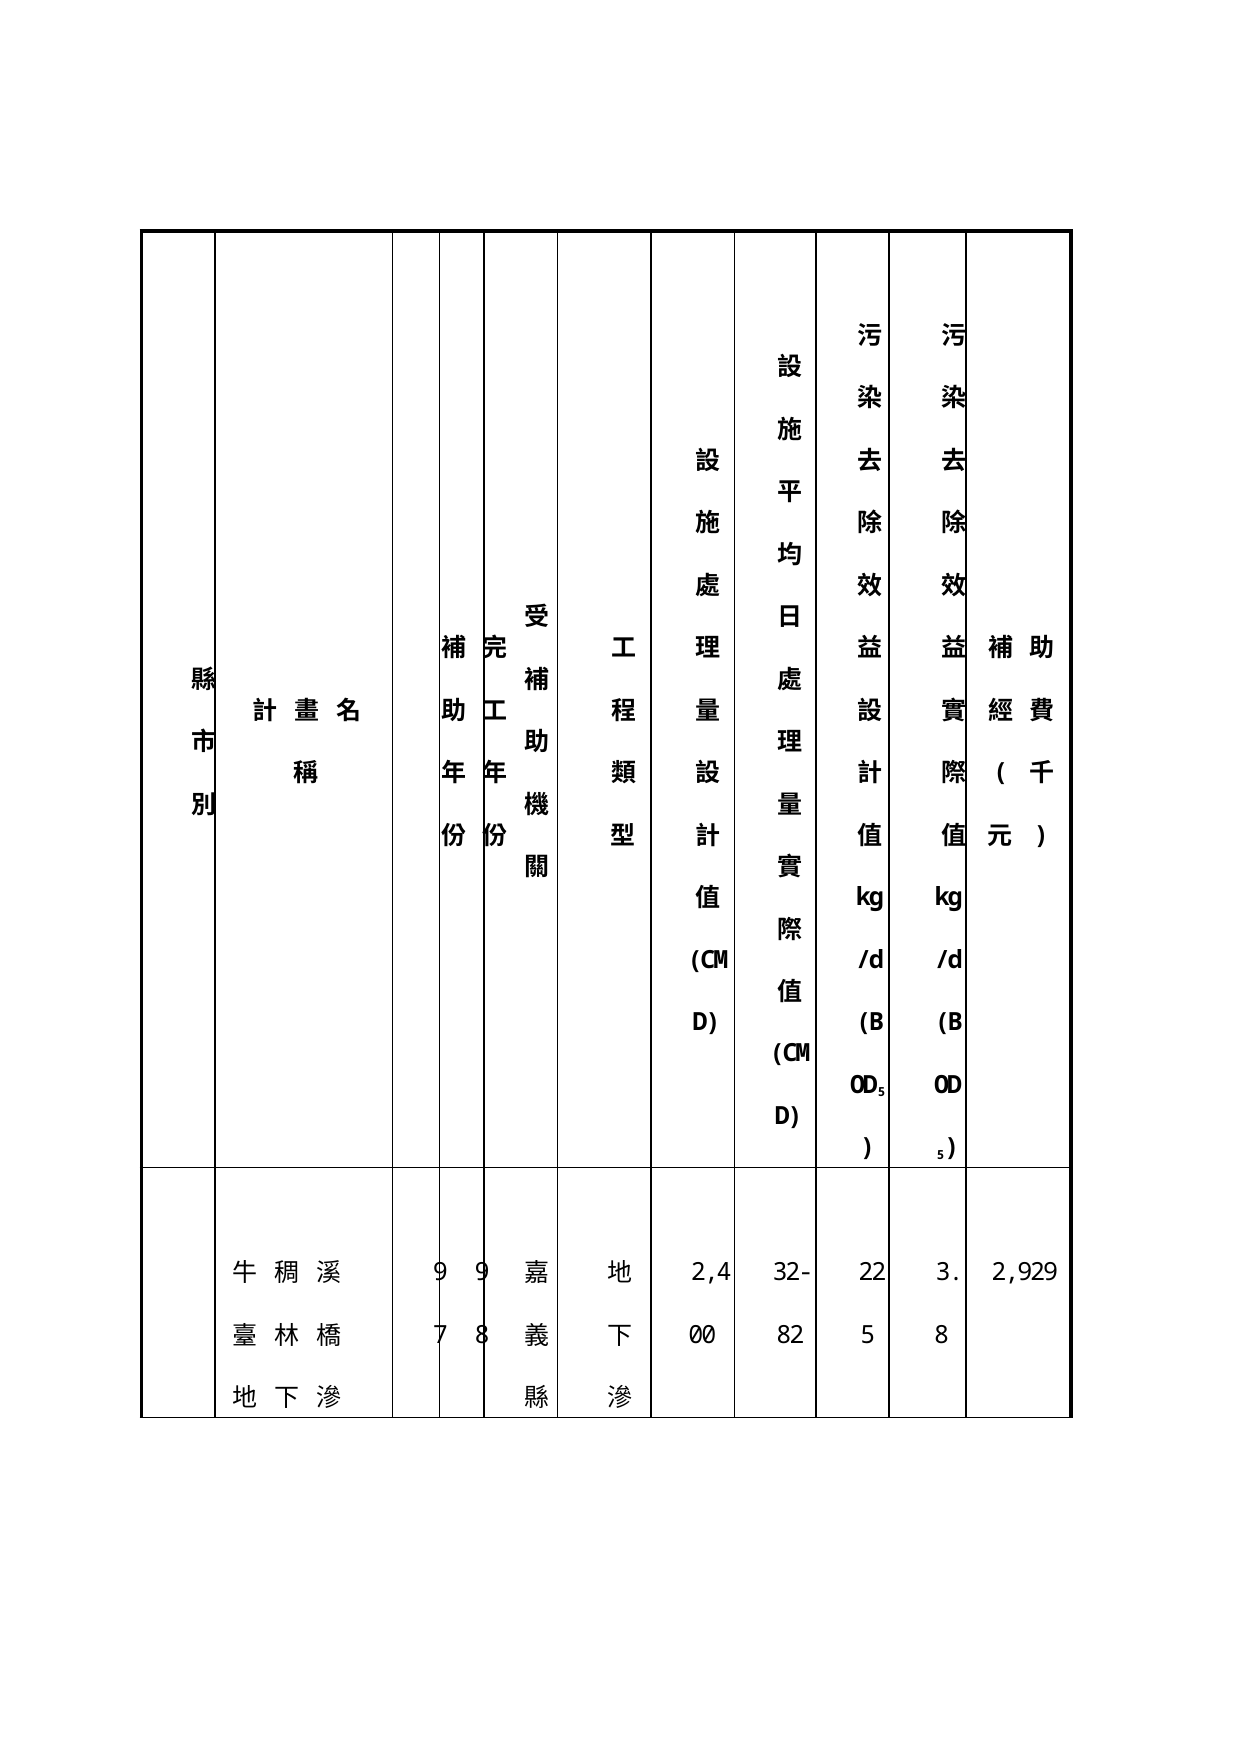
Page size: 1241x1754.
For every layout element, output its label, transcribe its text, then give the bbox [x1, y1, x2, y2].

table_header 補助年份 [393, 233, 439, 1167]
table_cell 2,929 [967, 1168, 1069, 1417]
table_header 受補助機關 [485, 233, 557, 1167]
table_cell [143, 1168, 214, 1417]
table_cell 97 [393, 1168, 439, 1417]
table_cell 225 [817, 1168, 888, 1417]
table_header 污染去除效益設計值kg/d (BOD5) [817, 233, 888, 1167]
table_cell 98 [478, 1264, 483, 1272]
table_cell 嘉義縣環保局 [485, 1168, 557, 1417]
table_header 縣市別 [143, 233, 214, 1167]
table_cell 牛稠溪臺林橋地下滲 [216, 1168, 392, 1417]
table_cell 2,400 [652, 1168, 734, 1417]
table_header 設施平均日處理量實際值(CMD) [735, 233, 815, 1167]
table_cell 地下滲 [558, 1168, 650, 1417]
table_header 計畫名稱 [216, 233, 392, 1167]
table_header 補助經費(千元) [967, 233, 1069, 1167]
table_header 工程類型 [558, 233, 650, 1167]
table_header 完工年份 [440, 233, 483, 1167]
table_header 設施處理量設計值(CMD) [652, 233, 734, 1167]
table_cell 32-82 [735, 1168, 815, 1417]
table_cell 98 [440, 1168, 483, 1417]
table_cell 3.8 [890, 1168, 965, 1417]
table_header 污染去除效益實際值kg/d (BOD5) [890, 233, 965, 1167]
